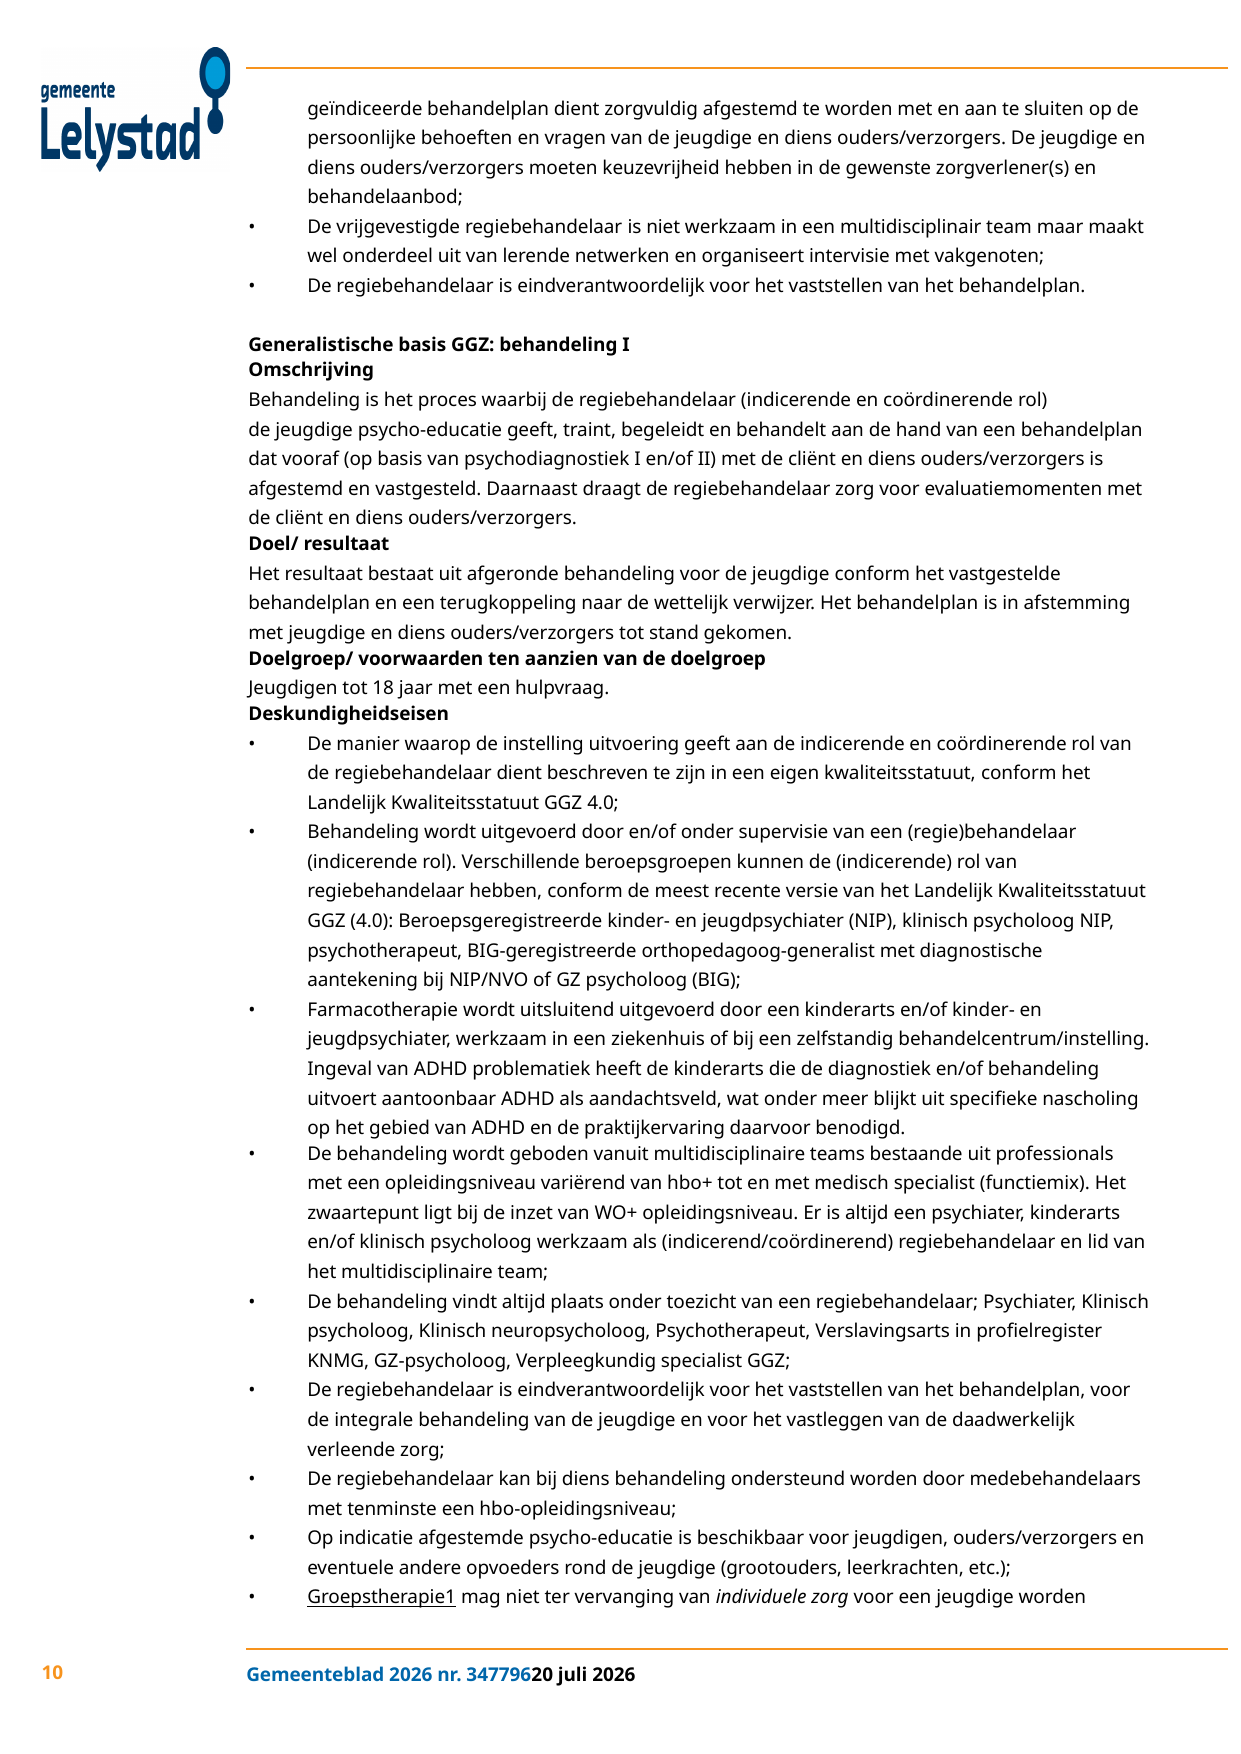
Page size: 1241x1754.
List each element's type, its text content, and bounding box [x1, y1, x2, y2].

table_cell Doelgroep/ voorwaarden ten aanzien van de doelgroep Jeugdigen tot 18 jaar met een hulpvraag. [248, 645, 1152, 700]
table_cell Omschrijving Behandeling is het proces waarbij de regiebehandelaar (indicerende en coördinerende rol) de jeugdige psycho-educatie geeft, traint, begeleidt en behandelt aan de hand van een behandelplan dat vooraf (op basis van psychodiagnostiek I en/of II) met de cliënt en diens ouders/verzorgers is afgestemd en vastgesteld. Daarnaast draagt de regiebehandelaar zorg voor evaluatiemomenten met de cliënt en diens ouders/verzorgers. [248, 357, 1152, 530]
table_cell Deskundigheidseisen De manier waarop de instelling uitvoering geeft aan de indicerende en coördinerende rol van de regiebehandelaar dient beschreven te zijn in een eigen kwaliteitsstatuut, conform het Landelijk Kwaliteitsstatuut GGZ 4.0; Behandeling wordt uitgevoerd door en/of onder supervisie van een (regie)behandelaar (indicerende rol). Verschillende beroepsgroepen kunnen de (indicerende) rol van regiebehandelaar hebben, conform de meest recente versie van het Landelijk Kwaliteitsstatuut GGZ (4.0): Beroepsgeregistreerde kinder- en jeugdpsychiater (NIP), klinisch psycholoog NIP, psychotherapeut, BIG-geregistreerde orthopedagoog-generalist met diagnostische aantekening bij NIP/NVO of GZ psycholoog (BIG); Farmacotherapie wordt uitsluitend uitgevoerd door een kinderarts en/of kinder- en jeugdpsychiater, werkzaam in een ziekenhuis of bij een zelfstandig behandelcentrum/instelling. Ingeval van ADHD problematiek heeft de kinderarts die de diagnostiek en/of behandeling uitvoert aantoonbaar ADHD als aandachtsveld, wat onder meer blijkt uit specifieke nascholing op het gebied van ADHD en de praktijkervaring daarvoor benodigd. [248, 700, 1152, 1140]
picture [41, 47, 231, 172]
table_header Generalistische basis GGZ: behandeling I [248, 331, 1152, 357]
table_cell Doel/ resultaat Het resultaat bestaat uit afgeronde behandeling voor de jeugdige conform het vastgestelde behandelplan en een terugkoppeling naar de wettelijk verwijzer. Het behandelplan is in afstemming met jeugdige en diens ouders/verzorgers tot stand gekomen. [248, 530, 1152, 645]
table_cell Uitvoeringseisen Indien er rapportages worden opgesteld ten behoeve van Psychodiagnostiek dienen deze in beginsel minimaal twee jaar te worden gehanteerd. Psychodiagnostiek kan in beginsel niet binnen 2 jaar herhaald worden afgegeven; Psychodiagnostiek heeft een maximale inzet van totaal 30 uur per beschikking. Deze uren zijn vrij inzetbaar gedurende de looptijd van de beschikking. Psychodiagnostiek kan niet worden verlengd; Bij het vaststellen van een onderzoeksplan en behandelplan dient de jeugdhulpaanbieder te werken op basis van ‘samen beslissen’. Het (voorstel) onderzoeksplan en het (voorstel) geïndiceerde behandelplan dient zorgvuldig afgestemd te worden met en aan te sluiten op de persoonlijke behoeften en vragen van de jeugdige en diens ouders/verzorgers. De jeugdige en diens ouders/verzorgers moeten keuzevrijheid hebben in de gewenste zorgverlener(s) en behandelaanbod; De vrijgevestigde regiebehandelaar is niet werkzaam in een multidisciplinair team maar maakt wel onderdeel uit van lerende netwerken en organiseert intervisie met vakgenoten; De regiebehandelaar is eindverantwoordelijk voor het vaststellen van het behandelplan. [248, 95, 1152, 298]
table_cell Kwaliteitseisen Farmacotherapie wordt toegepast conform professionele standaarden die binnen de sector gebruikelijk zijn; De behandeling wordt geboden vanuit multidisciplinaire teams bestaande uit professionals met een opleidingsniveau variërend van hbo+ tot en met medisch specialist (functiemix). Het zwaartepunt ligt bij de inzet van WO+ opleidingsniveau. Er is altijd een psychiater, kinderarts en/of klinisch psycholoog werkzaam als (indicerend/coördinerend) regiebehandelaar en lid van het multidisciplinaire team; De behandeling vindt altijd plaats onder toezicht van een regiebehandelaar; Psychiater, Klinisch psycholoog, Klinisch neuropsycholoog, Psychotherapeut, Verslavingsarts in profielregister KNMG, GZ-psycholoog, Verpleegkundig specialist GGZ; De regiebehandelaar is eindverantwoordelijk voor het vaststellen van het behandelplan, voor de integrale behandeling van de jeugdige en voor het vastleggen van de daadwerkelijk verleende zorg; De regiebehandelaar kan bij diens behandeling ondersteund worden door medebehandelaars met tenminste een hbo-opleidingsniveau; Op indicatie afgestemde psycho-educatie is beschikbaar voor jeugdigen, ouders/verzorgers en eventuele andere opvoeders rond de jeugdige (grootouders, leerkrachten, etc.); Groepstherapie1 mag niet ter vervanging van individuele zorg voor een jeugdige worden ingezet als werkvorm; dit kan, enkel als aanvullende werkvorm worden aangeboden (niet als monotherapie), indien er geen contra-indicaties zijn en indien jeugdige/ouders/verzorgers daar geïnformeerde instemming voor geven; Systeemtherapie (ook gezins- relatietherapie genoemd) mag enkel als aanvullende werkvorm worden aangeboden (niet als monotherapie), indien er geen contra-indicaties zijn en indien jeugdige/ouders/verzorgers daar geïnformeerde instemming voor geven. Mochten de indicerend regiebehandelaar en ouders/verzorgers aanleiding zien om oudertraining/-begeleiding onderdeel te laten zijn van een behandelplan, dan zijn tevens de kwaliteits- en uitvoeringsvereisten van perceel 4/ gezinsbegeleiding II van toepassing. [248, 1140, 1152, 1609]
